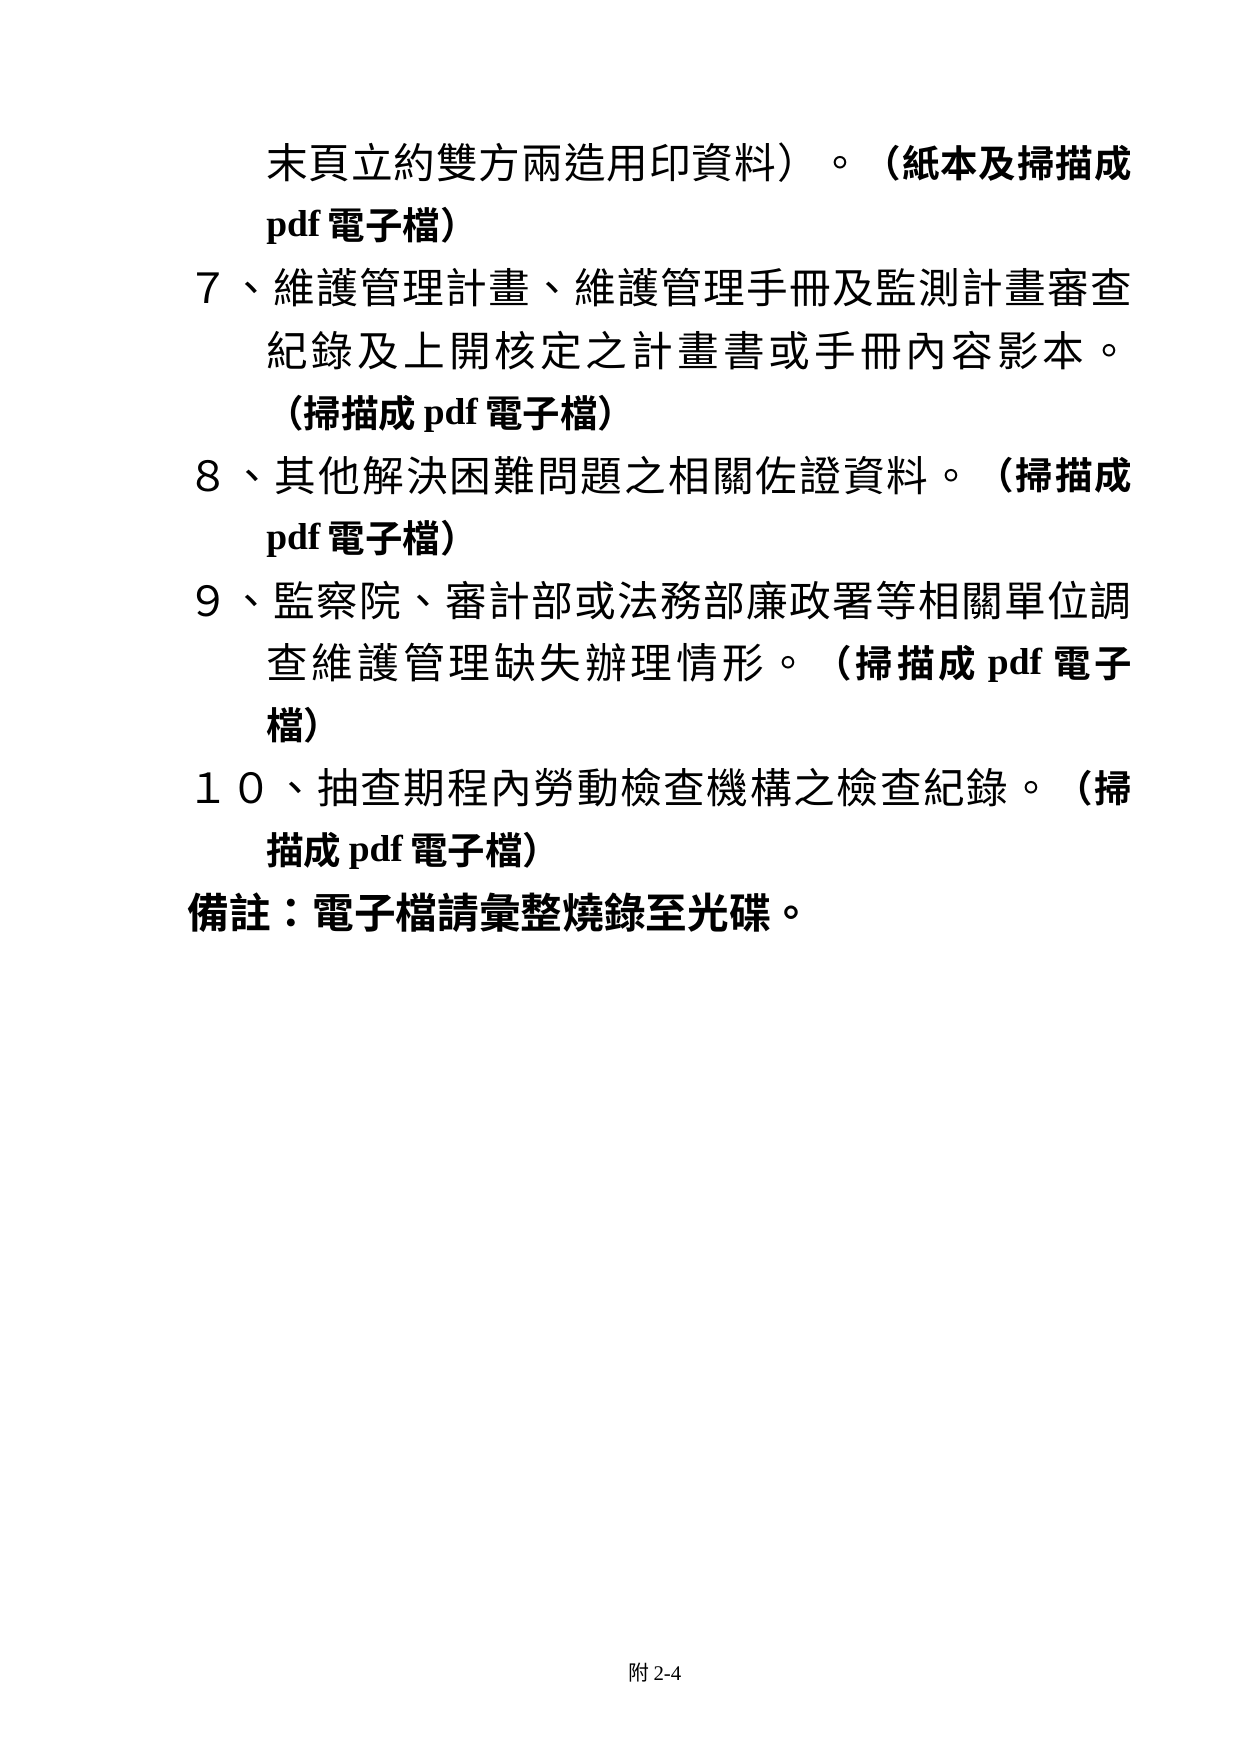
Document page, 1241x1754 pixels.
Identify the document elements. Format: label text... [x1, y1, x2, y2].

text ８、其他解決困難問題之相關佐證資料。（掃描成pdf電子檔） [187, 431, 1132, 556]
text 末頁立約雙方兩造用印資料）。（紙本及掃描成pdf電子檔） [187, 119, 1132, 244]
text 備註：電子檔請彙整燒錄至光碟。 [187, 869, 1175, 931]
text ９、監察院、審計部或法務部廉政署等相關單位調查維護管理缺失辦理情形。（掃描成pdf電子檔） [187, 556, 1132, 744]
text ７、維護管理計畫、維護管理手冊及監測計畫審查紀錄及上開核定之計畫書或手冊內容影本。（掃描成pdf電子檔） [187, 244, 1132, 431]
text １０、抽查期程內勞動檢查機構之檢查紀錄。（掃描成pdf電子檔） [187, 744, 1132, 869]
